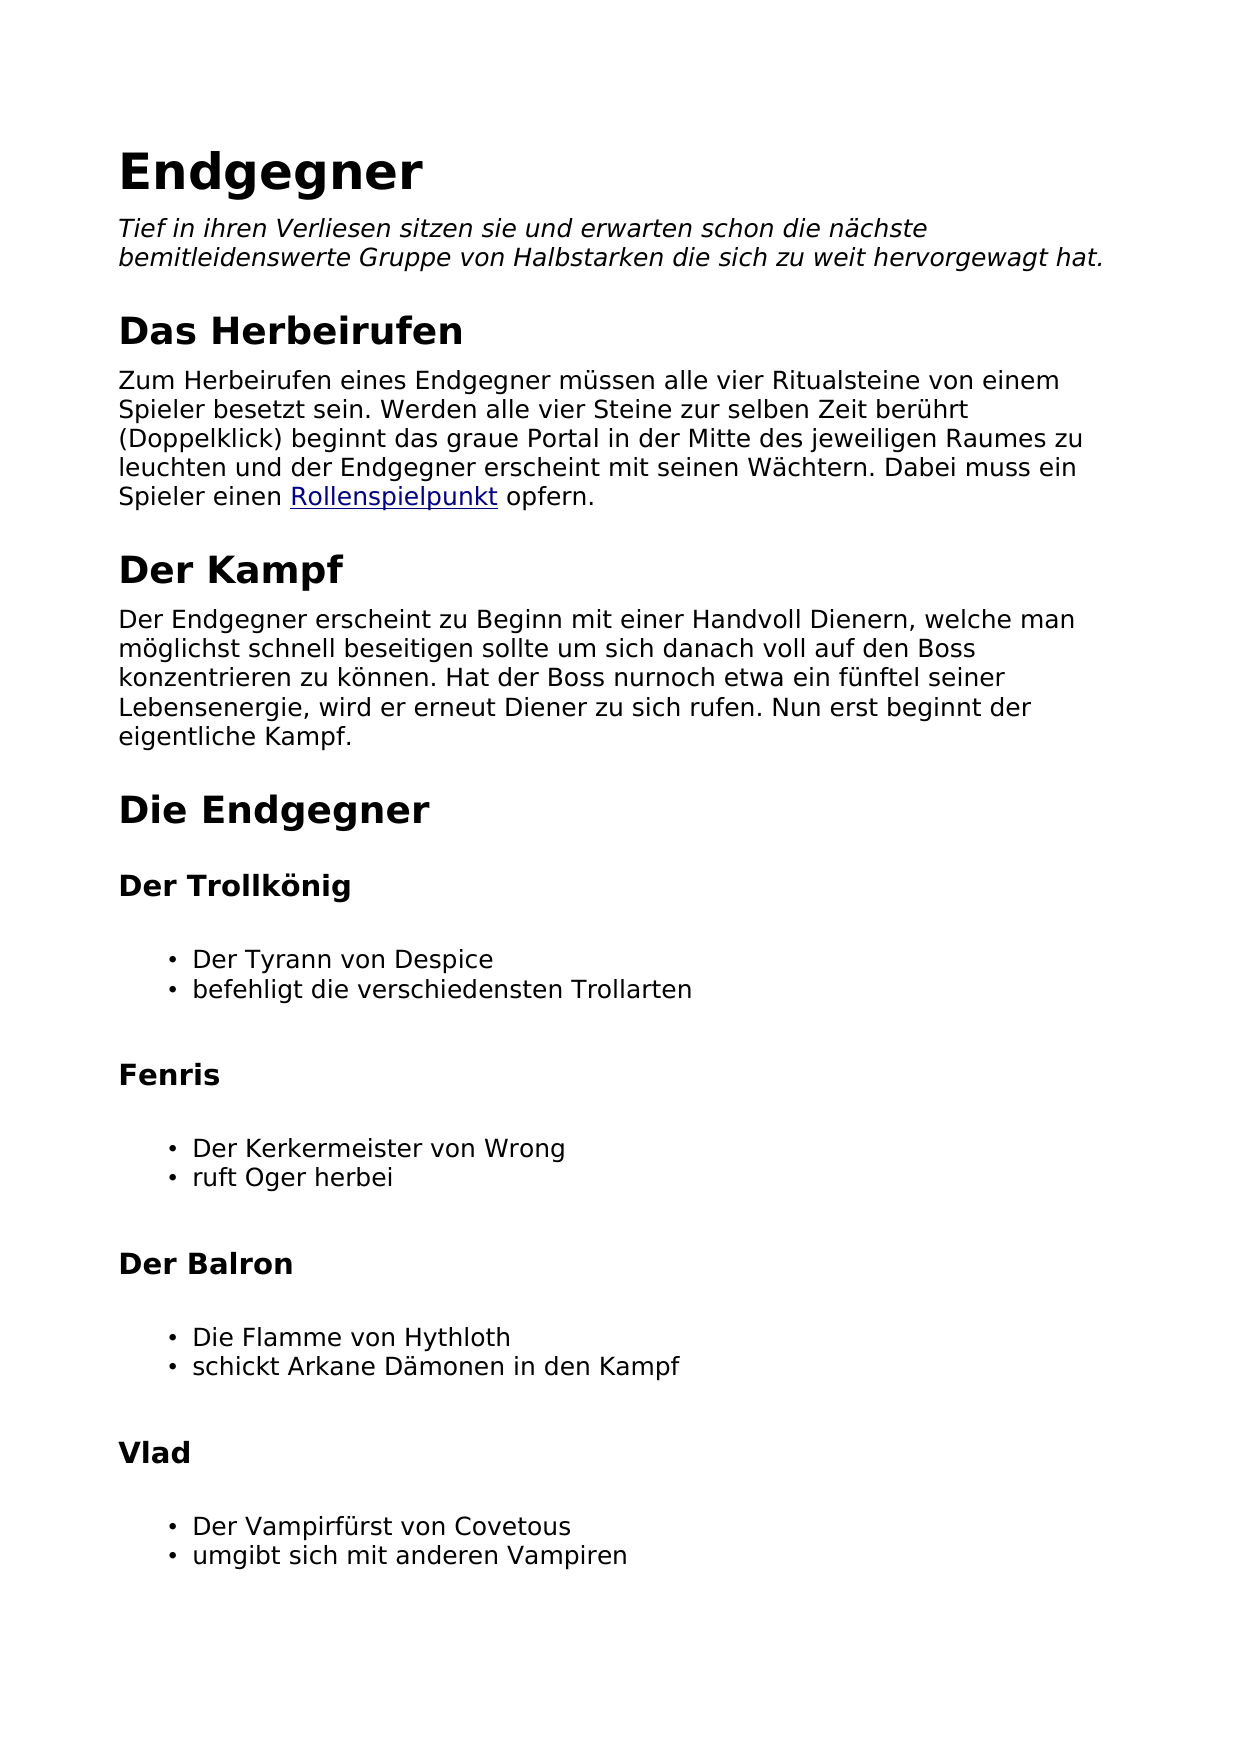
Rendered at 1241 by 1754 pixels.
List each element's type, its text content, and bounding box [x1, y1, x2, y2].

list schickt Arkane Dämonen in den Kampf [177, 1352, 1122, 1382]
text Der Endgegner erscheint zu Beginn mit einer Handvoll Dienern, welche man möglichst schnell beseitigen sollte um sich danach voll auf den Boss konzentrieren zu können. Hat der Boss nurnoch etwa ein fünftel seiner Lebensenergie, wird er erneut Diener zu sich rufen. Nun erst beginnt der eigentliche Kampf. [118, 605, 1122, 751]
text Zum Herbeirufen eines Endgegner müssen alle vier Ritualsteine von einem Spieler besetzt sein. Werden alle vier Steine zur selben Zeit berührt (Doppelklick) beginnt das graue Portal in der Mitte des jeweiligen Raumes zu leuchten und der Endgegner erscheint mit seinen Wächtern. Dabei muss ein Spieler einen Rollenspielpunkt opfern. [118, 366, 1122, 512]
text Tief in ihren Verliesen sitzen sie und erwarten schon die nächste bemitleidenswerte Gruppe von Halbstarken die sich zu weit hervorgewagt hat. [118, 214, 1122, 272]
list umgibt sich mit anderen Vampiren [177, 1541, 1122, 1570]
list Der Tyrann von Despice [177, 946, 1122, 975]
subtitle Vlad [118, 1436, 1122, 1470]
subtitle Endgegner [118, 143, 1122, 201]
list befehligt die verschiedensten Trollarten [177, 975, 1122, 1004]
list Die Flamme von Hythloth [177, 1323, 1122, 1352]
subtitle Der Trollkönig [118, 870, 1122, 904]
list Der Vampirfürst von Covetous [177, 1512, 1122, 1541]
subtitle Das Herbeirufen [118, 310, 1122, 353]
subtitle Der Balron [118, 1247, 1122, 1281]
list ruft Oger herbei [177, 1164, 1122, 1193]
list Der Kerkermeister von Wrong [177, 1134, 1122, 1164]
subtitle Die Endgegner [118, 789, 1122, 832]
subtitle Der Kampf [118, 549, 1122, 593]
subtitle Fenris [118, 1058, 1122, 1092]
